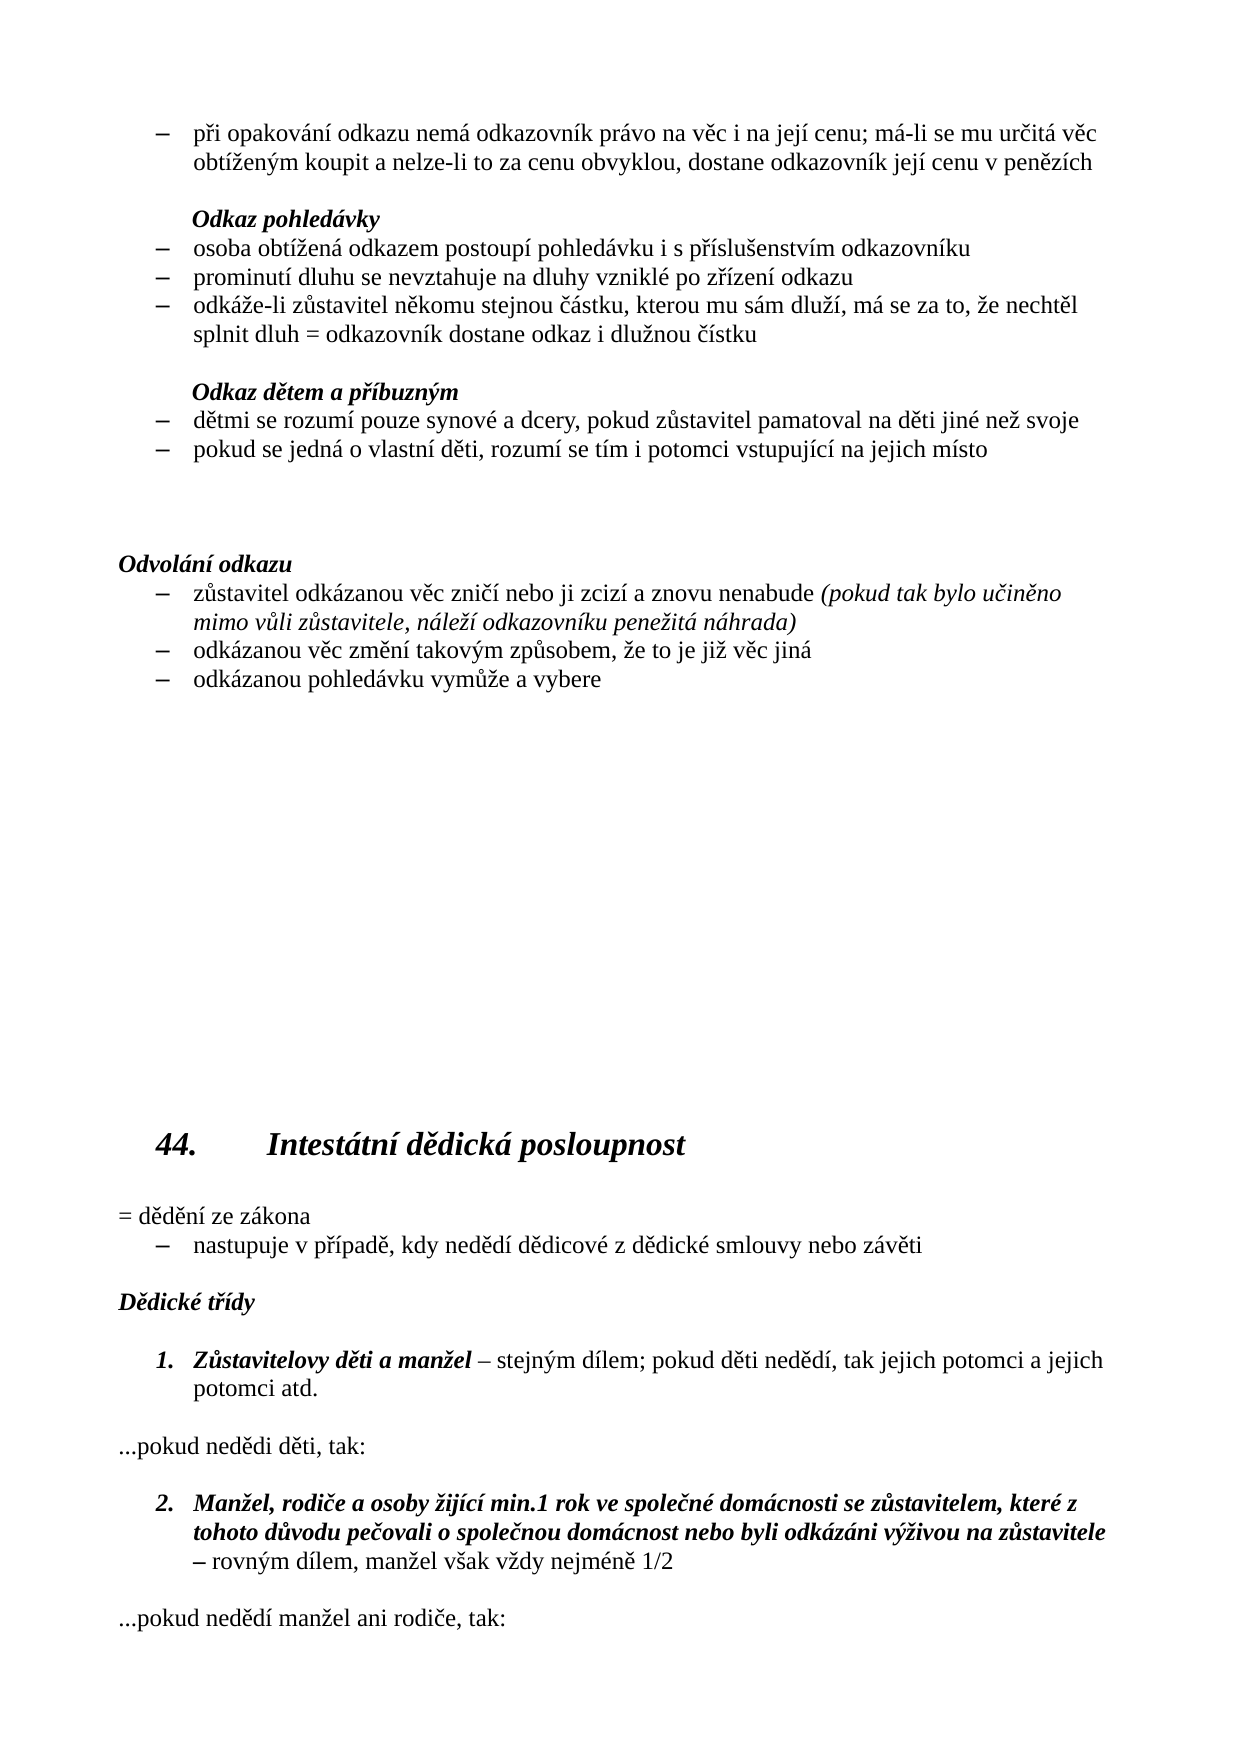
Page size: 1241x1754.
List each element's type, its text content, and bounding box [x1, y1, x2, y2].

text Odvolání odkazu [118, 549, 1122, 578]
text Dědické třídy [118, 1287, 1122, 1316]
list odkáže-li zůstavitel někomu stejnou částku, kterou mu sám dluží, má se za to, že nechtěl splnit dluh = odkazovník dostane odkaz i dlužnou čístku [156, 291, 1122, 348]
list nastupuje v případě, kdy nedědí dědicové z dědické smlouvy nebo závěti [156, 1230, 1122, 1258]
list prominutí dluhu se nevztahuje na dluhy vzniklé po zřízení odkazu [156, 262, 1122, 291]
text Odkaz pohledávky [118, 204, 1122, 233]
text = dědění ze zákona [118, 1201, 1122, 1230]
list osoba obtížená odkazem postoupí pohledávku i s příslušenstvím odkazovníku [156, 233, 1122, 262]
text Odkaz dětem a příbuzným [118, 377, 1122, 406]
list zůstavitel odkázanou věc zničí nebo ji zcizí a znovu nenabude (pokud tak bylo učiněno mimo vůli zůstavitele, náleží odkazovníku penežitá náhrada) [156, 578, 1122, 636]
list odkázanou věc změní takovým způsobem, že to je již věc jiná [156, 636, 1122, 664]
list Intestátní dědická posloupnost [156, 1124, 1122, 1163]
list pokud se jedná o vlastní děti, rozumí se tím i potomci vstupující na jejich místo [156, 434, 1122, 463]
text ...pokud nedědí manžel ani rodiče, tak: [118, 1603, 1122, 1632]
list při opakování odkazu nemá odkazovník právo na věc i na její cenu; má-li se mu určitá věc obtíženým koupit a nelze-li to za cenu obvyklou, dostane odkazovník její cenu v penězích [156, 118, 1122, 176]
list Zůstavitelovy děti a manžel – stejným dílem; pokud děti nedědí, tak jejich potomci a jejich potomci atd. [156, 1345, 1122, 1402]
text ...pokud nedědi děti, tak: [118, 1431, 1122, 1460]
list odkázanou pohledávku vymůže a vybere [156, 664, 1122, 693]
list Manžel, rodiče a osoby žijící min.1 rok ve společné domácnosti se zůstavitelem, které z tohoto důvodu pečovali o společnou domácnost nebo byli odkázáni výživou na zůstavitele – rovným dílem, manžel však vždy nejméně 1/2 [156, 1488, 1122, 1575]
list dětmi se rozumí pouze synové a dcery, pokud zůstavitel pamatoval na děti jiné než svoje [156, 406, 1122, 434]
